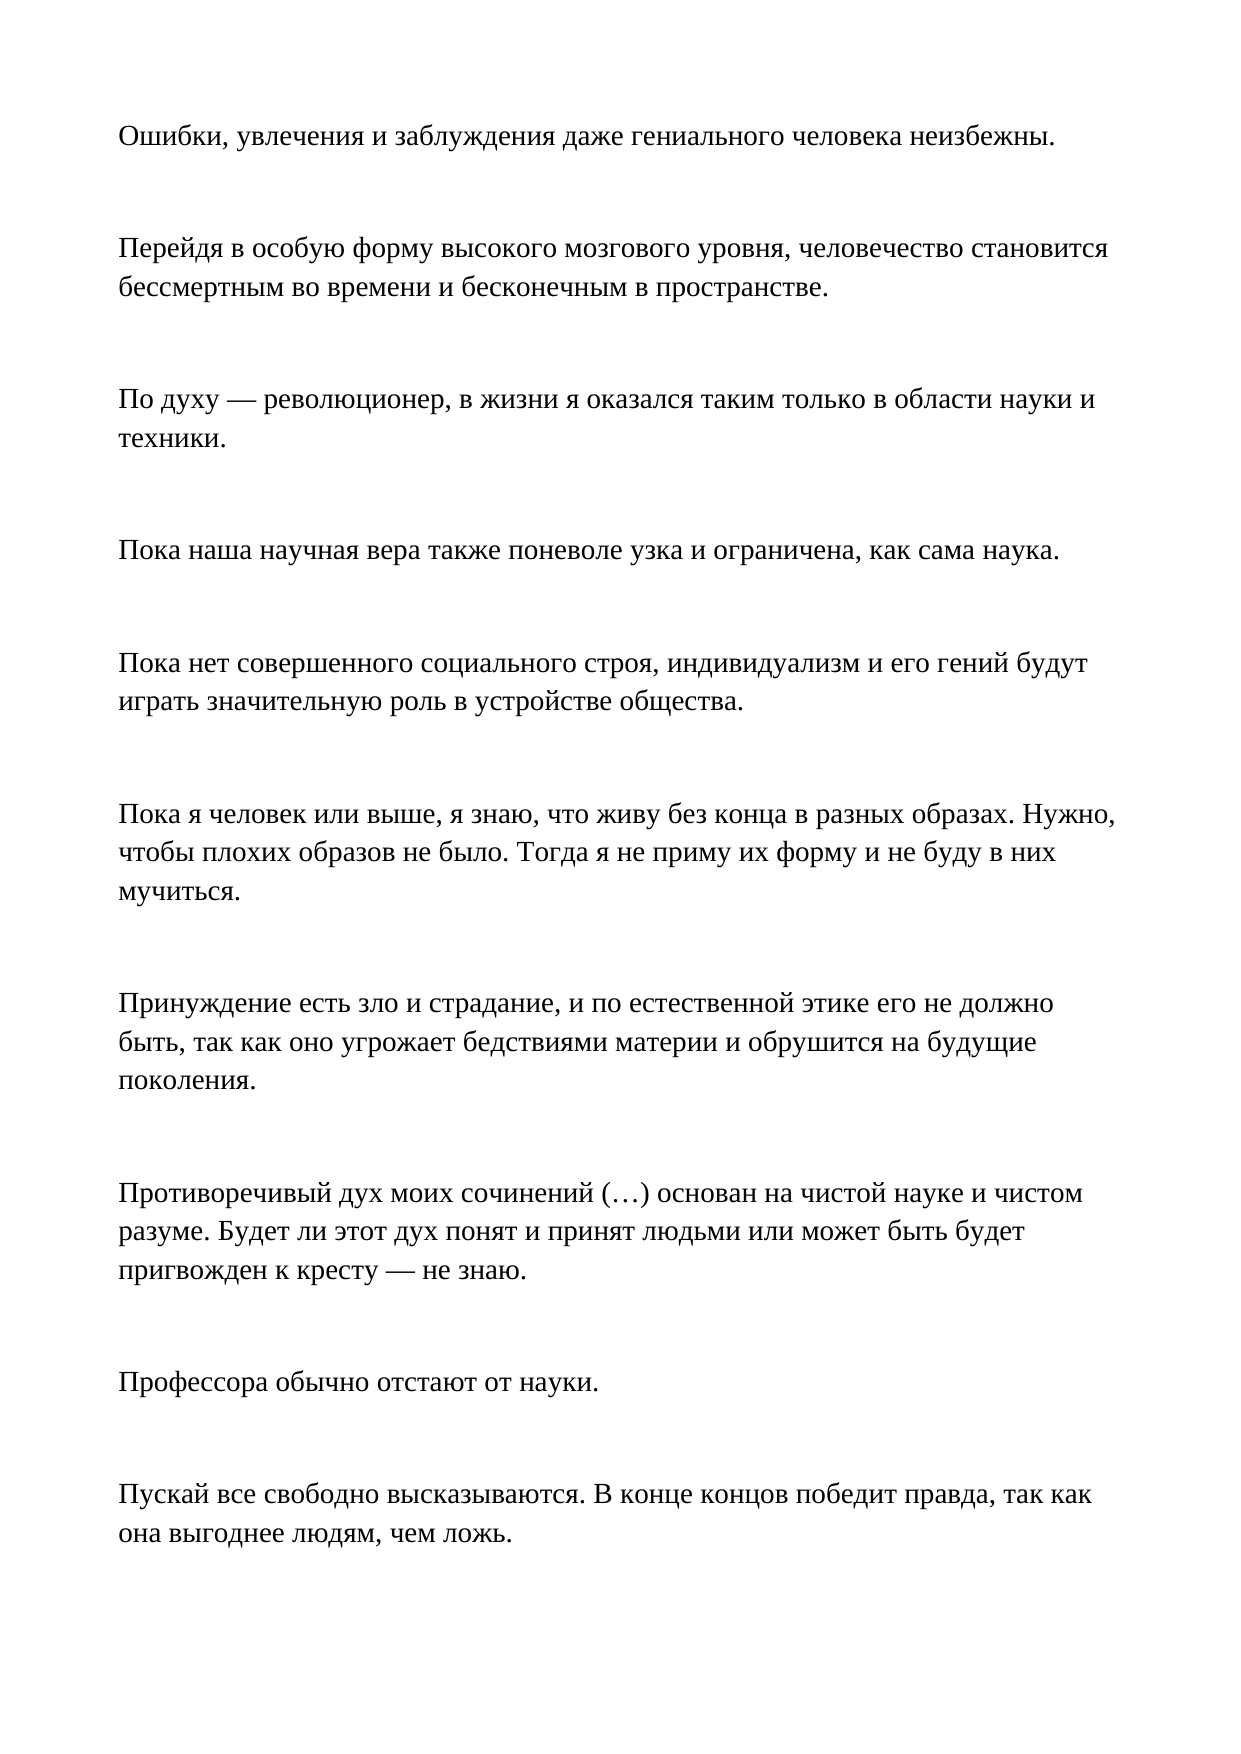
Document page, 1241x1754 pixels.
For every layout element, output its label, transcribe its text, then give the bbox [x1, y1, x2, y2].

text По духу — революционер, в жизни я оказался таким только в области науки и техники. [118, 381, 1122, 453]
text Принуждение есть зло и страдание, и по естественной этике его не должно быть, так как оно угрожает бедствиями материи и обрушится на будущие поколения. [118, 985, 1122, 1096]
text Пускай все свободно высказываются. В конце концов победит правда, так как она выгоднее людям, чем ложь. [118, 1477, 1122, 1549]
text Пока я человек или выше, я знаю, что живу без конца в разных образах. Нужно, чтобы плохих образов не было. Тогда я не приму их форму и не буду в них мучиться. [118, 796, 1122, 906]
text Ошибки, увлечения и заблуждения даже гениального человека неизбежны. [118, 118, 1122, 152]
text Пока наша научная вера также поневоле узка и ограничена, как сама наука. [118, 532, 1122, 566]
text Профессора обычно отстают от науки. [118, 1364, 1122, 1398]
text Пока нет совершенного социального строя, индивидуализм и его гений будут играть значительную роль в устройстве общества. [118, 645, 1122, 717]
text Перейдя в особую форму высокого мозгового уровня, человечество становится бессмертным во времени и бесконечным в пространстве. [118, 231, 1122, 303]
text Противоречивый дух моих сочинений (…) основан на чистой науке и чистом разуме. Будет ли этот дух понят и принят людьми или может быть будет пригвожден к кресту — не знаю. [118, 1175, 1122, 1285]
